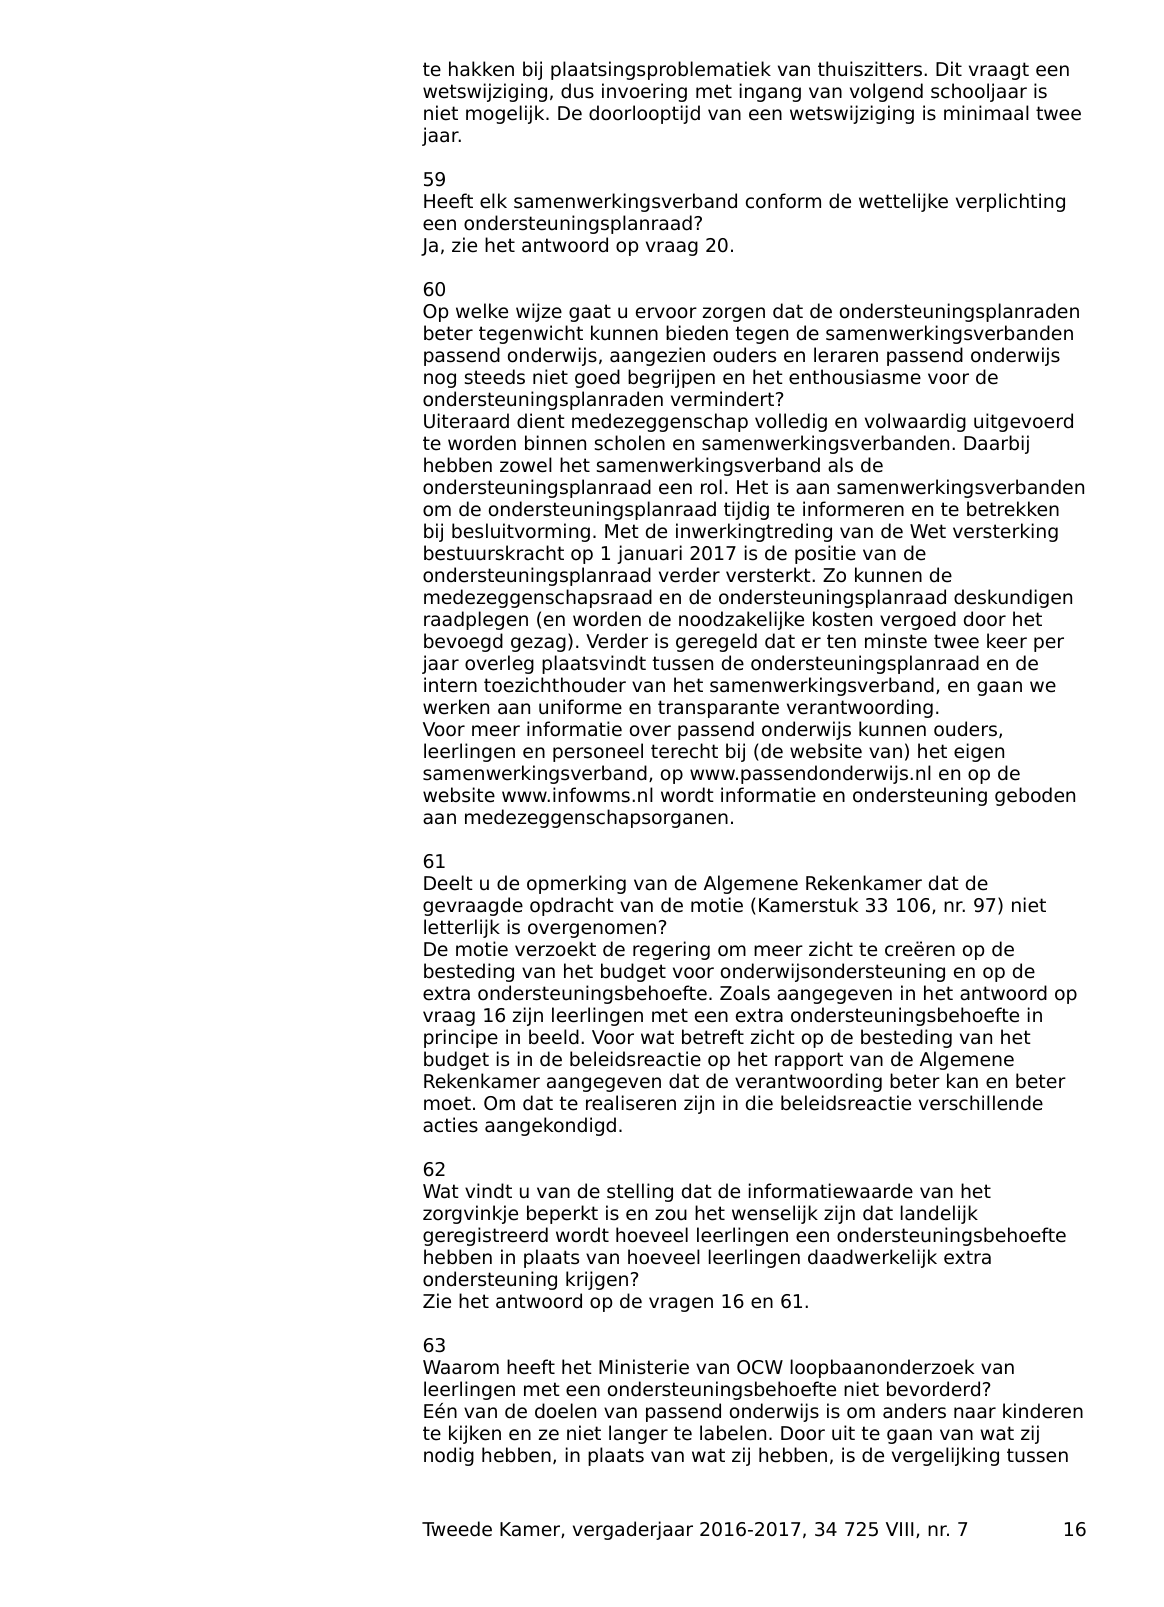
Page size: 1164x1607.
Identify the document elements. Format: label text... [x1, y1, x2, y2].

text 63 [422, 1335, 1087, 1357]
text Voor meer informatie over passend onderwijs kunnen ouders, leerlingen en personeel terecht bij (de website van) het eigen samenwerkingsverband, op www.passendonderwijs.nl en op de website www.infowms.nl wordt informatie en ondersteuning geboden aan medezeggenschapsorganen. [422, 719, 1087, 829]
text Deelt u de opmerking van de Algemene Rekenkamer dat de gevraagde opdracht van de motie (Kamerstuk 33 106, nr. 97) niet letterlijk is overgenomen? [422, 873, 1087, 939]
text Ja, zie het antwoord op vraag 20. [422, 235, 1087, 257]
text te hakken bij plaatsingsproblematiek van thuiszitters. Dit vraagt een wetswijziging, dus invoering met ingang van volgend schooljaar is niet mogelijk. De doorlooptijd van een wetswijziging is minimaal twee jaar. [422, 59, 1087, 147]
text Wat vindt u van de stelling dat de informatiewaarde van het zorgvinkje beperkt is en zou het wenselijk zijn dat landelijk geregistreerd wordt hoeveel leerlingen een ondersteuningsbehoefte hebben in plaats van hoeveel leerlingen daadwerkelijk extra ondersteuning krijgen? [422, 1181, 1087, 1291]
text 60 [422, 279, 1087, 301]
text Zie het antwoord op de vragen 16 en 61. [422, 1291, 1087, 1313]
text 62 [422, 1159, 1087, 1181]
text Waarom heeft het Ministerie van OCW loopbaanonderzoek van leerlingen met een ondersteuningsbehoefte niet bevorderd? [422, 1357, 1087, 1401]
text Uiteraard dient medezeggenschap volledig en volwaardig uitgevoerd te worden binnen scholen en samenwerkingsverbanden. Daarbij hebben zowel het samenwerkingsverband als de ondersteuningsplanraad een rol. Het is aan samenwerkingsverbanden om de ondersteuningsplanraad tijdig te informeren en te betrekken bij besluitvorming. Met de inwerkingtreding van de Wet versterking bestuurskracht op 1 januari 2017 is de positie van de ondersteuningsplanraad verder versterkt. Zo kunnen de medezeggenschapsraad en de ondersteuningsplanraad deskundigen raadplegen (en worden de noodzakelijke kosten vergoed door het bevoegd gezag). Verder is geregeld dat er ten minste twee keer per jaar overleg plaatsvindt tussen de ondersteuningsplanraad en de intern toezichthouder van het samenwerkingsverband, en gaan we werken aan uniforme en transparante verantwoording. [422, 411, 1087, 719]
text 61 [422, 851, 1087, 873]
text Heeft elk samenwerkingsverband conform de wettelijke verplichting een ondersteuningsplanraad? [422, 191, 1087, 235]
text Eén van de doelen van passend onderwijs is om anders naar kinderen te kijken en ze niet langer te labelen. Door uit te gaan van wat zij nodig hebben, in plaats van wat zij hebben, is de vergelijking tussen [422, 1401, 1087, 1467]
text Op welke wijze gaat u ervoor zorgen dat de ondersteuningsplanraden beter tegenwicht kunnen bieden tegen de samenwerkingsverbanden passend onderwijs, aangezien ouders en leraren passend onderwijs nog steeds niet goed begrijpen en het enthousiasme voor de ondersteuningsplanraden vermindert? [422, 301, 1087, 411]
text De motie verzoekt de regering om meer zicht te creëren op de besteding van het budget voor onderwijsondersteuning en op de extra ondersteuningsbehoefte. Zoals aangegeven in het antwoord op vraag 16 zijn leerlingen met een extra ondersteuningsbehoefte in principe in beeld. Voor wat betreft zicht op de besteding van het budget is in de beleidsreactie op het rapport van de Algemene Rekenkamer aangegeven dat de verantwoording beter kan en beter moet. Om dat te realiseren zijn in die beleidsreactie verschillende acties aangekondigd. [422, 939, 1087, 1137]
text 59 [422, 169, 1087, 191]
